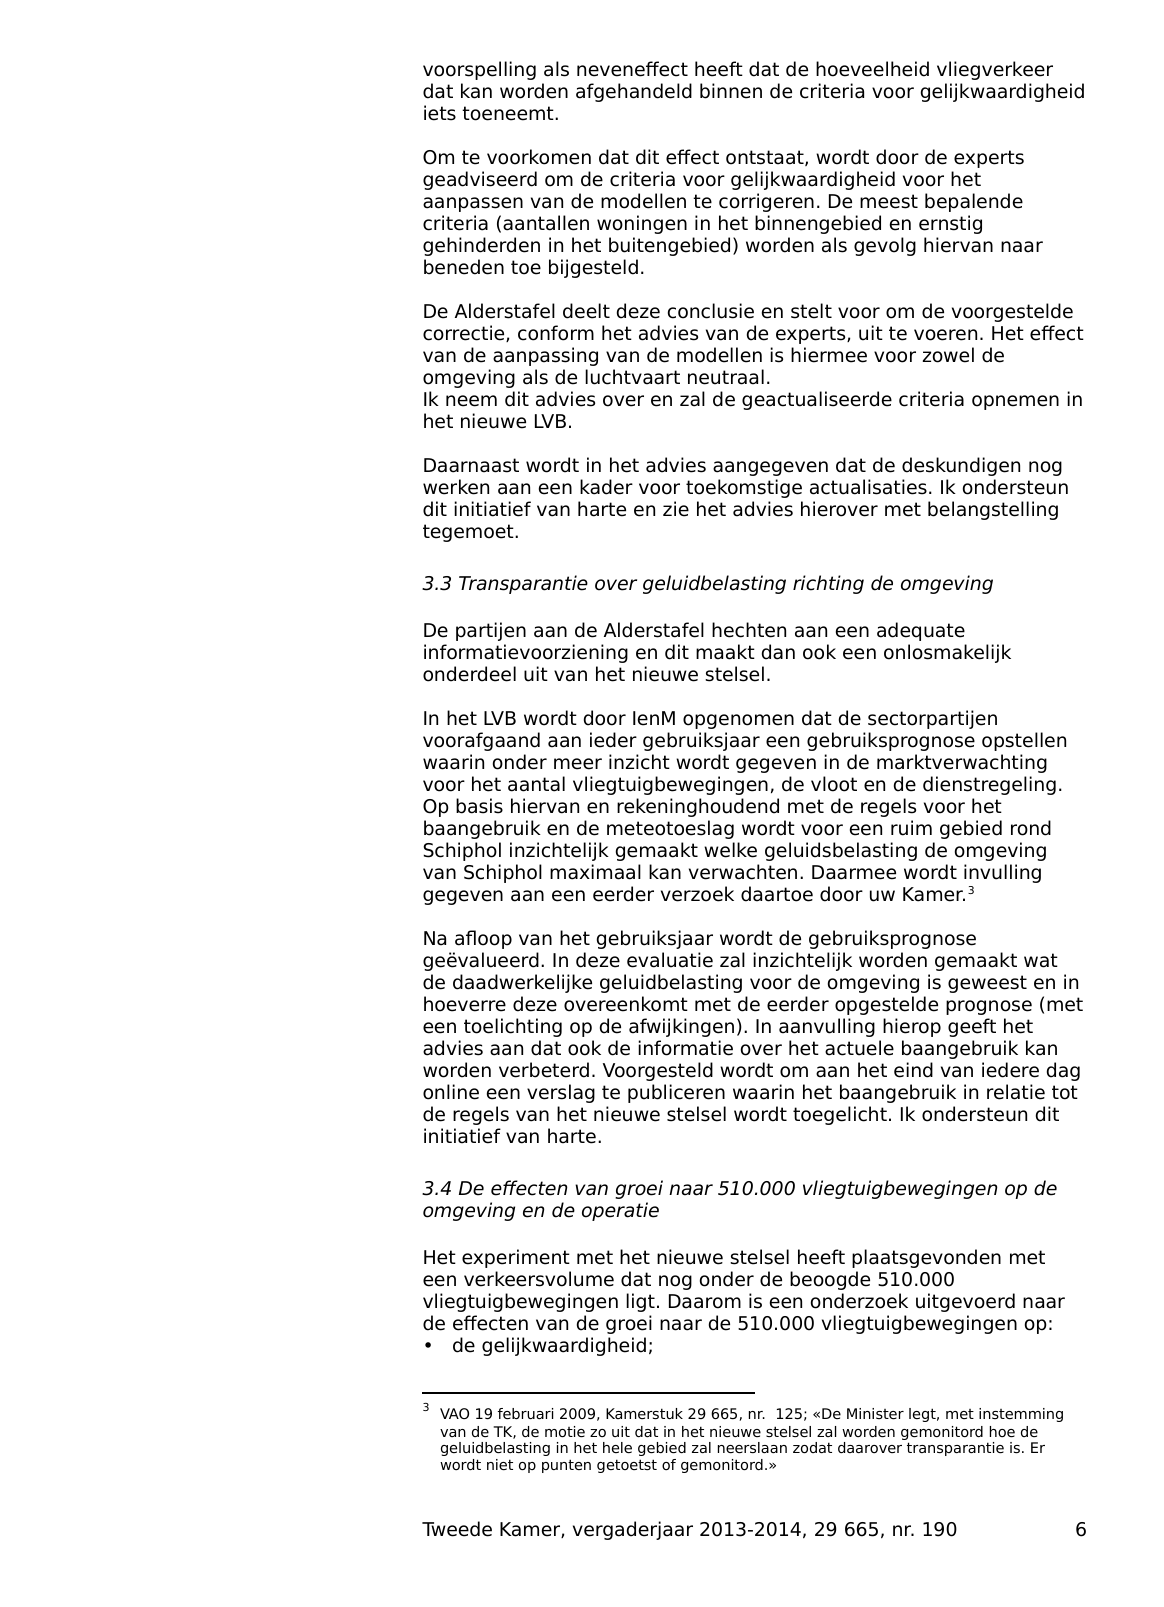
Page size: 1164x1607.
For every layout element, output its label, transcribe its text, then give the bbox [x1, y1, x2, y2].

text De Alderstafel deelt deze conclusie en stelt voor om de voorgestelde correctie, conform het advies van de experts, uit te voeren. Het effect van de aanpassing van de modellen is hiermee voor zowel de omgeving als de luchtvaart neutraal. [422, 301, 1087, 389]
text voorspelling als neveneffect heeft dat de hoeveelheid vliegverkeer dat kan worden afgehandeld binnen de criteria voor gelijkwaardigheid iets toeneemt. [422, 59, 1087, 125]
text In het LVB wordt door IenM opgenomen dat de sectorpartijen voorafgaand aan ieder gebruiksjaar een gebruiksprognose opstellen waarin onder meer inzicht wordt gegeven in de marktverwachting voor het aantal vliegtuigbewegingen, de vloot en de dienstregeling. Op basis hiervan en rekeninghoudend met de regels voor het baangebruik en de meteotoeslag wordt voor een ruim gebied rond [422, 708, 1087, 840]
text De partijen aan de Alderstafel hechten aan een adequate informatievoorziening en dit maakt dan ook een onlosmakelijk onderdeel uit van het nieuwe stelsel. [422, 620, 1087, 686]
text Ik neem dit advies over en zal de geactualiseerde criteria opnemen in het nieuwe LVB. [422, 389, 1087, 433]
text Schiphol inzichtelijk gemaakt welke geluidsbelasting de omgeving van Schiphol maximaal kan verwachten. Daarmee wordt invulling gegeven aan een eerder verzoek daartoe door uw Kamer. [422, 840, 1087, 906]
subtitle 3.3 Transparantie over geluidbelasting richting de omgeving [422, 573, 1087, 595]
subtitle 3.4 De effecten van groei naar 510.000 vliegtuigbewegingen op de omgeving en de operatie [422, 1178, 1087, 1222]
text • de gelijkwaardigheid; [422, 1335, 1087, 1357]
text Om te voorkomen dat dit effect ontstaat, wordt door de experts geadviseerd om de criteria voor gelijkwaardigheid voor het aanpassen van de modellen te corrigeren. De meest bepalende criteria (aantallen woningen in het binnengebied en ernstig gehinderden in het buitengebied) worden als gevolg hiervan naar beneden toe bijgesteld. [422, 147, 1087, 279]
text Het experiment met het nieuwe stelsel heeft plaatsgevonden met een verkeersvolume dat nog onder de beoogde 510.000 vliegtuigbewegingen ligt. Daarom is een onderzoek uitgevoerd naar de effecten van de groei naar de 510.000 vliegtuigbewegingen op: [422, 1247, 1087, 1335]
text Daarnaast wordt in het advies aangegeven dat de deskundigen nog werken aan een kader voor toekomstige actualisaties. Ik ondersteun dit initiatief van harte en zie het advies hierover met belangstelling tegemoet. [422, 455, 1087, 543]
text Na afloop van het gebruiksjaar wordt de gebruiksprognose geëvalueerd. In deze evaluatie zal inzichtelijk worden gemaakt wat de daadwerkelijke geluidbelasting voor de omgeving is geweest en in hoeverre deze overeenkomt met de eerder opgestelde prognose (met een toelichting op de afwijkingen). In aanvulling hierop geeft het advies aan dat ook de informatie over het actuele baangebruik kan worden verbeterd. Voorgesteld wordt om aan het eind van iedere dag online een verslag te publiceren waarin het baangebruik in relatie tot de regels van het nieuwe stelsel wordt toegelicht. Ik ondersteun dit initiatief van harte. [422, 928, 1087, 1148]
text VAO 19 februari 2009, Kamerstuk 29 665, nr. 125; «De Minister legt, met instemming van de TK, de motie zo uit dat in het nieuwe stelsel zal worden gemonitord hoe de geluidbelasting in het hele gebied zal neerslaan zodat daarover transparantie is. Er wordt niet op punten getoetst of gemonitord.» [422, 1402, 1087, 1474]
